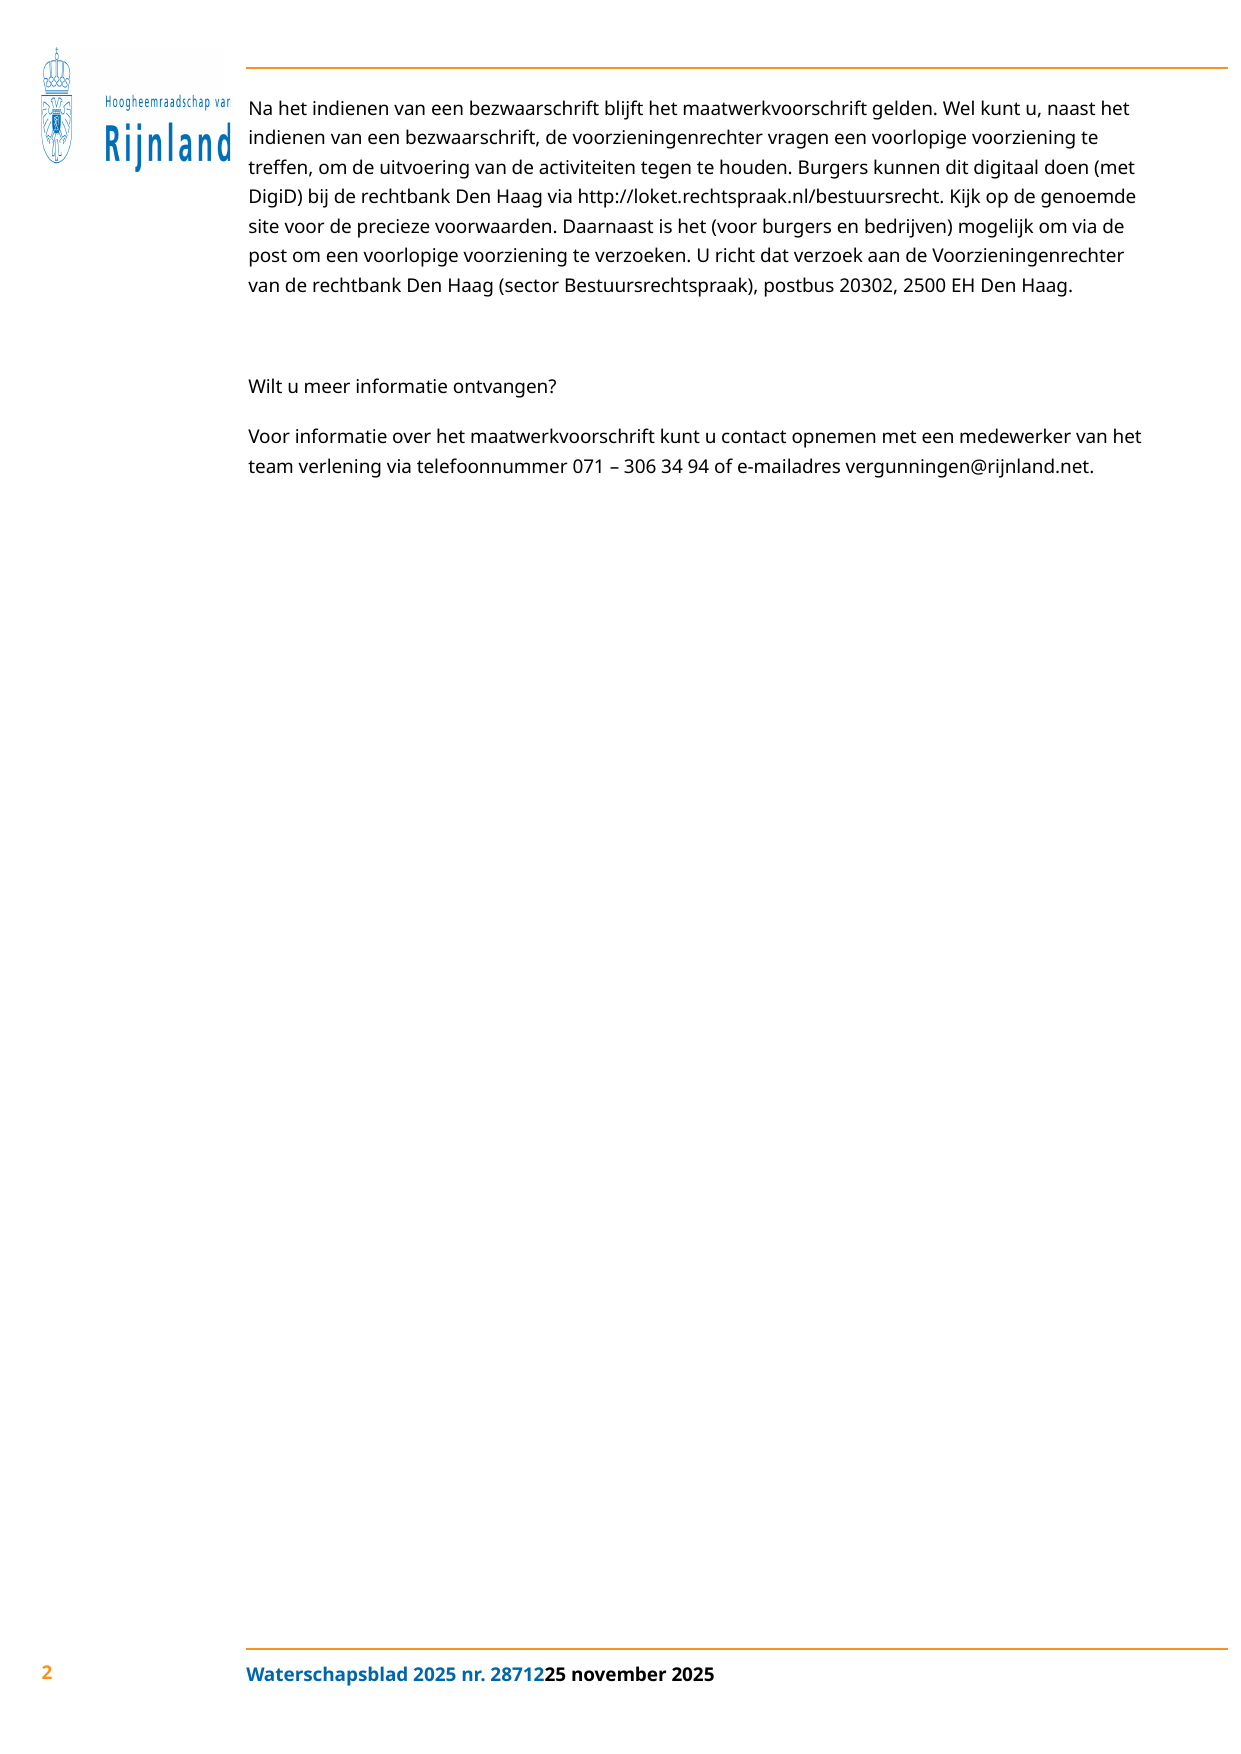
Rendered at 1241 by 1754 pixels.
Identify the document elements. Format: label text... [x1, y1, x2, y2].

text Voor informatie over het maatwerkvoorschrift kunt u contact opnemen met een medewerker van het team verlening via telefoonnummer 071 – 306 34 94 of e-mailadres vergunningen@rijnland.net. [248, 423, 1152, 479]
text Na het indienen van een bezwaarschrift blijft het maatwerkvoorschrift gelden. Wel kunt u, naast het indienen van een bezwaarschrift, de voorzieningenrechter vragen een voorlopige voorziening te treffen, om de uitvoering van de activiteiten tegen te houden. Burgers kunnen dit digitaal doen (met DigiD) bij de rechtbank Den Haag via http://loket.rechtspraak.nl/bestuursrecht. Kijk op de genoemde site voor de precieze voorwaarden. Daarnaast is het (voor burgers en bedrijven) mogelijk om via de post om een voorlopige voorziening te verzoeken. U richt dat verzoek aan de Voorzieningenrechter van de rechtbank Den Haag (sector Bestuursrechtspraak), postbus 20302, 2500 EH Den Haag. [248, 95, 1152, 298]
text Wilt u meer informatie ontvangen? [248, 373, 1152, 399]
picture [41, 47, 231, 172]
